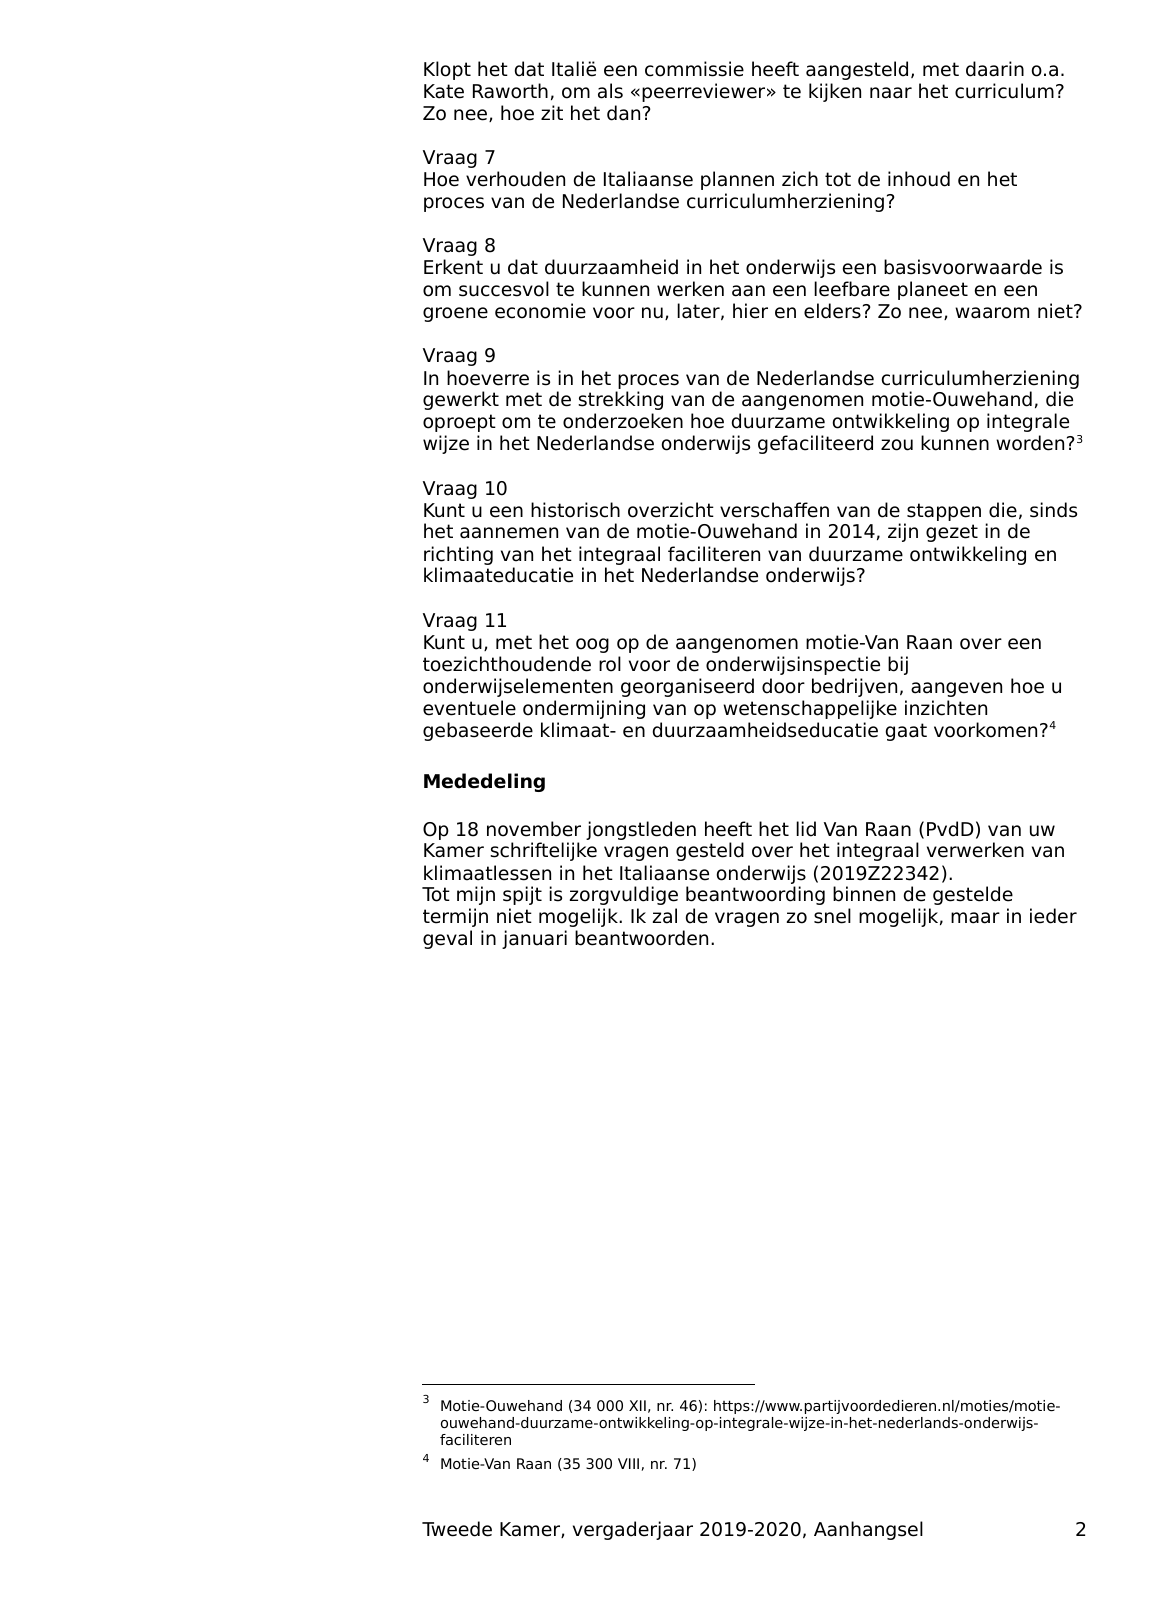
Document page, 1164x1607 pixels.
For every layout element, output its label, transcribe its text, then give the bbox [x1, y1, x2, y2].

text Kunt u een historisch overzicht verschaffen van de stappen die, sinds het aannemen van de motie-Ouwehand in 2014, zijn gezet in de richting van het integraal faciliteren van duurzame ontwikkeling en klimaateducatie in het Nederlandse onderwijs? [422, 499, 1087, 587]
subtitle Mededeling [422, 771, 1087, 793]
text Vraag 8 [422, 235, 1087, 257]
text Kunt u, met het oog op de aangenomen motie-Van Raan over een toezichthoudende rol voor de onderwijsinspectie bij onderwijselementen georganiseerd door bedrijven, aangeven hoe u eventuele ondermijning van op wetenschappelijke inzichten gebaseerde klimaat- en duurzaamheidseducatie gaat voorkomen? [422, 632, 1087, 741]
text Op 18 november jongstleden heeft het lid Van Raan (PvdD) van uw Kamer schriftelijke vragen gesteld over het integraal verwerken van klimaatlessen in het Italiaanse onderwijs (2019Z22342). [422, 818, 1087, 884]
text Klopt het dat Italië een commissie heeft aangesteld, met daarin o.a. Kate Raworth, om als «peerreviewer» te kijken naar het curriculum? Zo nee, hoe zit het dan? [422, 59, 1087, 125]
text Hoe verhouden de Italiaanse plannen zich tot de inhoud en het proces van de Nederlandse curriculumherziening? [422, 169, 1087, 213]
text Vraag 9 [422, 345, 1087, 367]
text Erkent u dat duurzaamheid in het onderwijs een basisvoorwaarde is om succesvol te kunnen werken aan een leefbare planeet en een groene economie voor nu, later, hier en elders? Zo nee, waarom niet? [422, 257, 1087, 323]
text Vraag 7 [422, 147, 1087, 169]
text Vraag 11 [422, 609, 1087, 632]
text Motie-Ouwehand (34 000 XII, nr. 46): https://www.partijvoordedieren.nl/moties/motie-ouwehand-duurzame-ontwikkeling-op-integrale-wijze-in-het-nederlands-onderwijs-faciliteren [422, 1393, 1087, 1449]
text Motie-Van Raan (35 300 VIII, nr. 71) [422, 1452, 1087, 1474]
text In hoeverre is in het proces van de Nederlandse curriculumherziening gewerkt met de strekking van de aangenomen motie-Ouwehand, die oproept om te onderzoeken hoe duurzame ontwikkeling op integrale wijze in het Nederlandse onderwijs gefaciliteerd zou kunnen worden? [422, 367, 1087, 455]
text Vraag 10 [422, 477, 1087, 499]
text Tot mijn spijt is zorgvuldige beantwoording binnen de gestelde termijn niet mogelijk. Ik zal de vragen zo snel mogelijk, maar in ieder geval in januari beantwoorden. [422, 884, 1087, 950]
